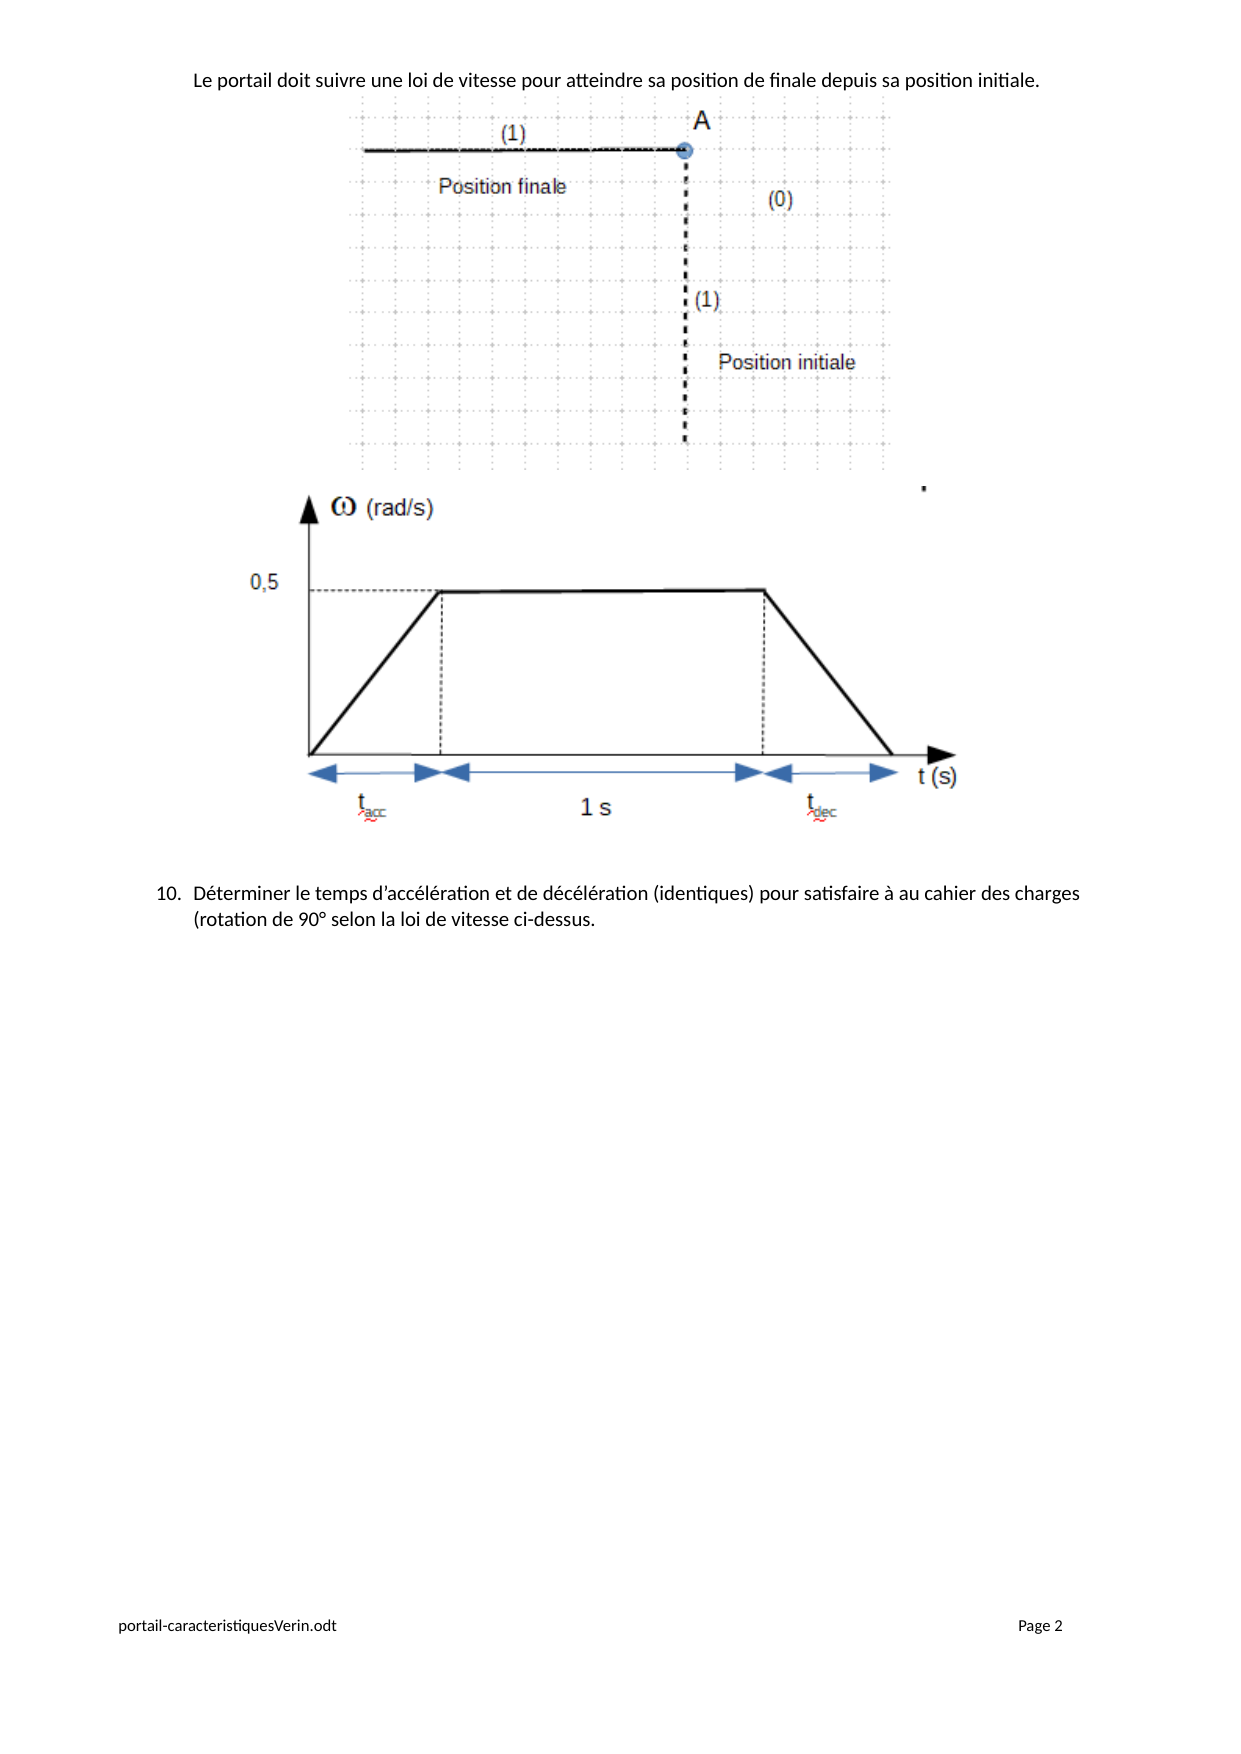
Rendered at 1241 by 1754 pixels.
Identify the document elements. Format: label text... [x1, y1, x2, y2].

picture [238, 486, 1003, 836]
picture [348, 92, 892, 470]
list Déterminer le temps d’accélération et de décélération (identiques) pour satisfaire à au cahier des charges (rotation de 90° selon la loi de vitesse ci-dessus. [156, 881, 1122, 931]
list Le portail doit suivre une loi de vitesse pour atteindre sa position de finale depuis sa position initiale. [156, 67, 1122, 93]
